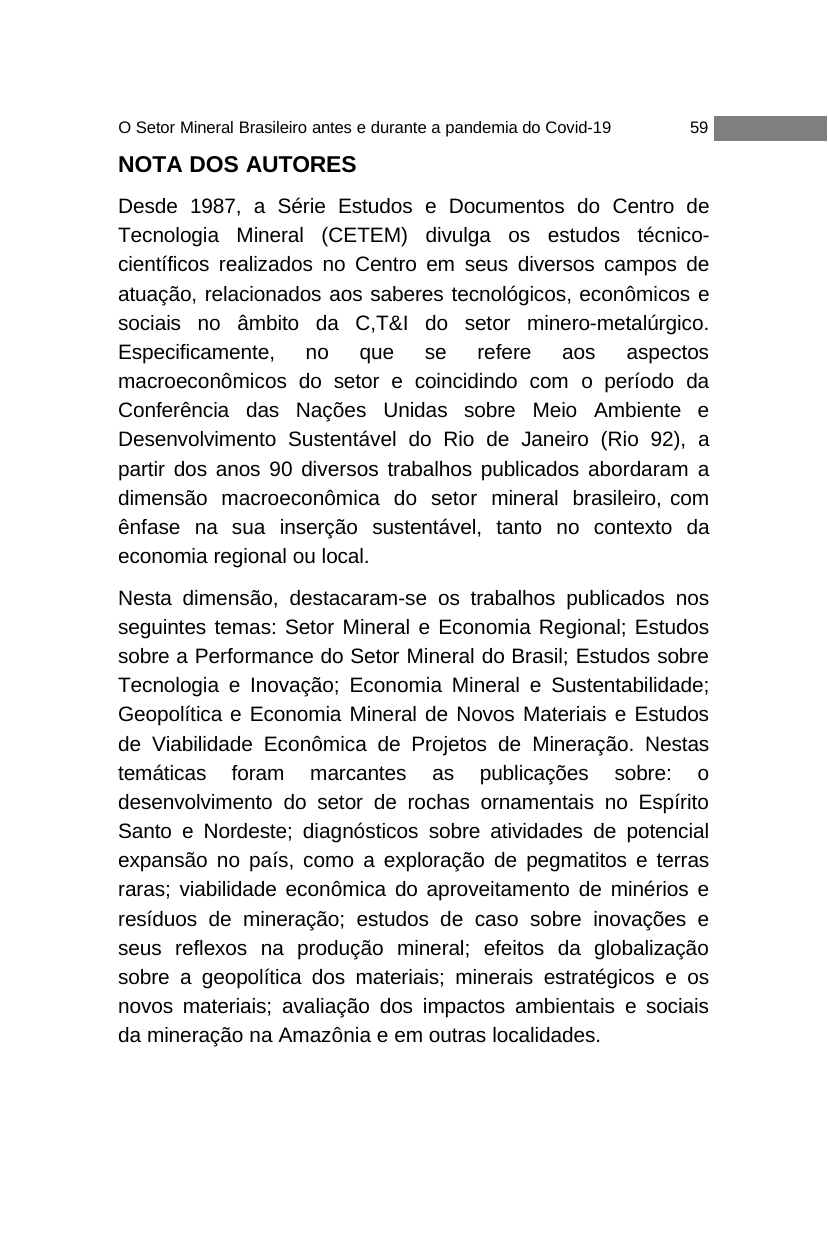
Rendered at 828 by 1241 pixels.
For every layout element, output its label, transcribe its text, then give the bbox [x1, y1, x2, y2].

text Desde 1987, a Série Estudos e Documentos do Centro de Tecnologia Mineral (CETEM) divulga os estudos técnico- científicos realizados no Centro em seus diversos campos de atuação, relacionados aos saberes tecnológicos, econômicos e sociais no âmbito da C,T&I do setor minero-metalúrgico. Especificamente, no que se refere aos aspectos macroeconômicos do setor e coincidindo com o período da Conferência das Nações Unidas sobre Meio Ambiente e Desenvolvimento Sustentável do Rio de Janeiro (Rio 92), a partir dos anos 90 diversos trabalhos publicados abordaram a dimensão macroeconômica do setor mineral brasileiro, com ênfase na sua inserção sustentável, tanto no contexto da economia regional ou local. [118, 194, 709, 568]
text Nesta dimensão, destacaram-se os trabalhos publicados nos seguintes temas: Setor Mineral e Economia Regional; Estudos sobre a Performance do Setor Mineral do Brasil; Estudos sobre Tecnologia e Inovação; Economia Mineral e Sustentabilidade; Geopolítica e Economia Mineral de Novos Materiais e Estudos de Viabilidade Econômica de Projetos de Mineração. Nestas temáticas foram marcantes as publicações sobre: o desenvolvimento do setor de rochas ornamentais no Espírito Santo e Nordeste; diagnósticos sobre atividades de potencial expansão no país, como a exploração de pegmatitos e terras raras; viabilidade econômica do aproveitamento de minérios e resíduos de mineração; estudos de caso sobre inovações e seus reflexos na produção mineral; efeitos da globalização sobre a geopolítica dos materiais; minerais estratégicos e os novos materiais; avaliação dos impactos ambientais e sociais da mineração na Amazônia e em outras localidades. [118, 586, 709, 1047]
subtitle NOTA DOS AUTORES [118, 151, 721, 177]
